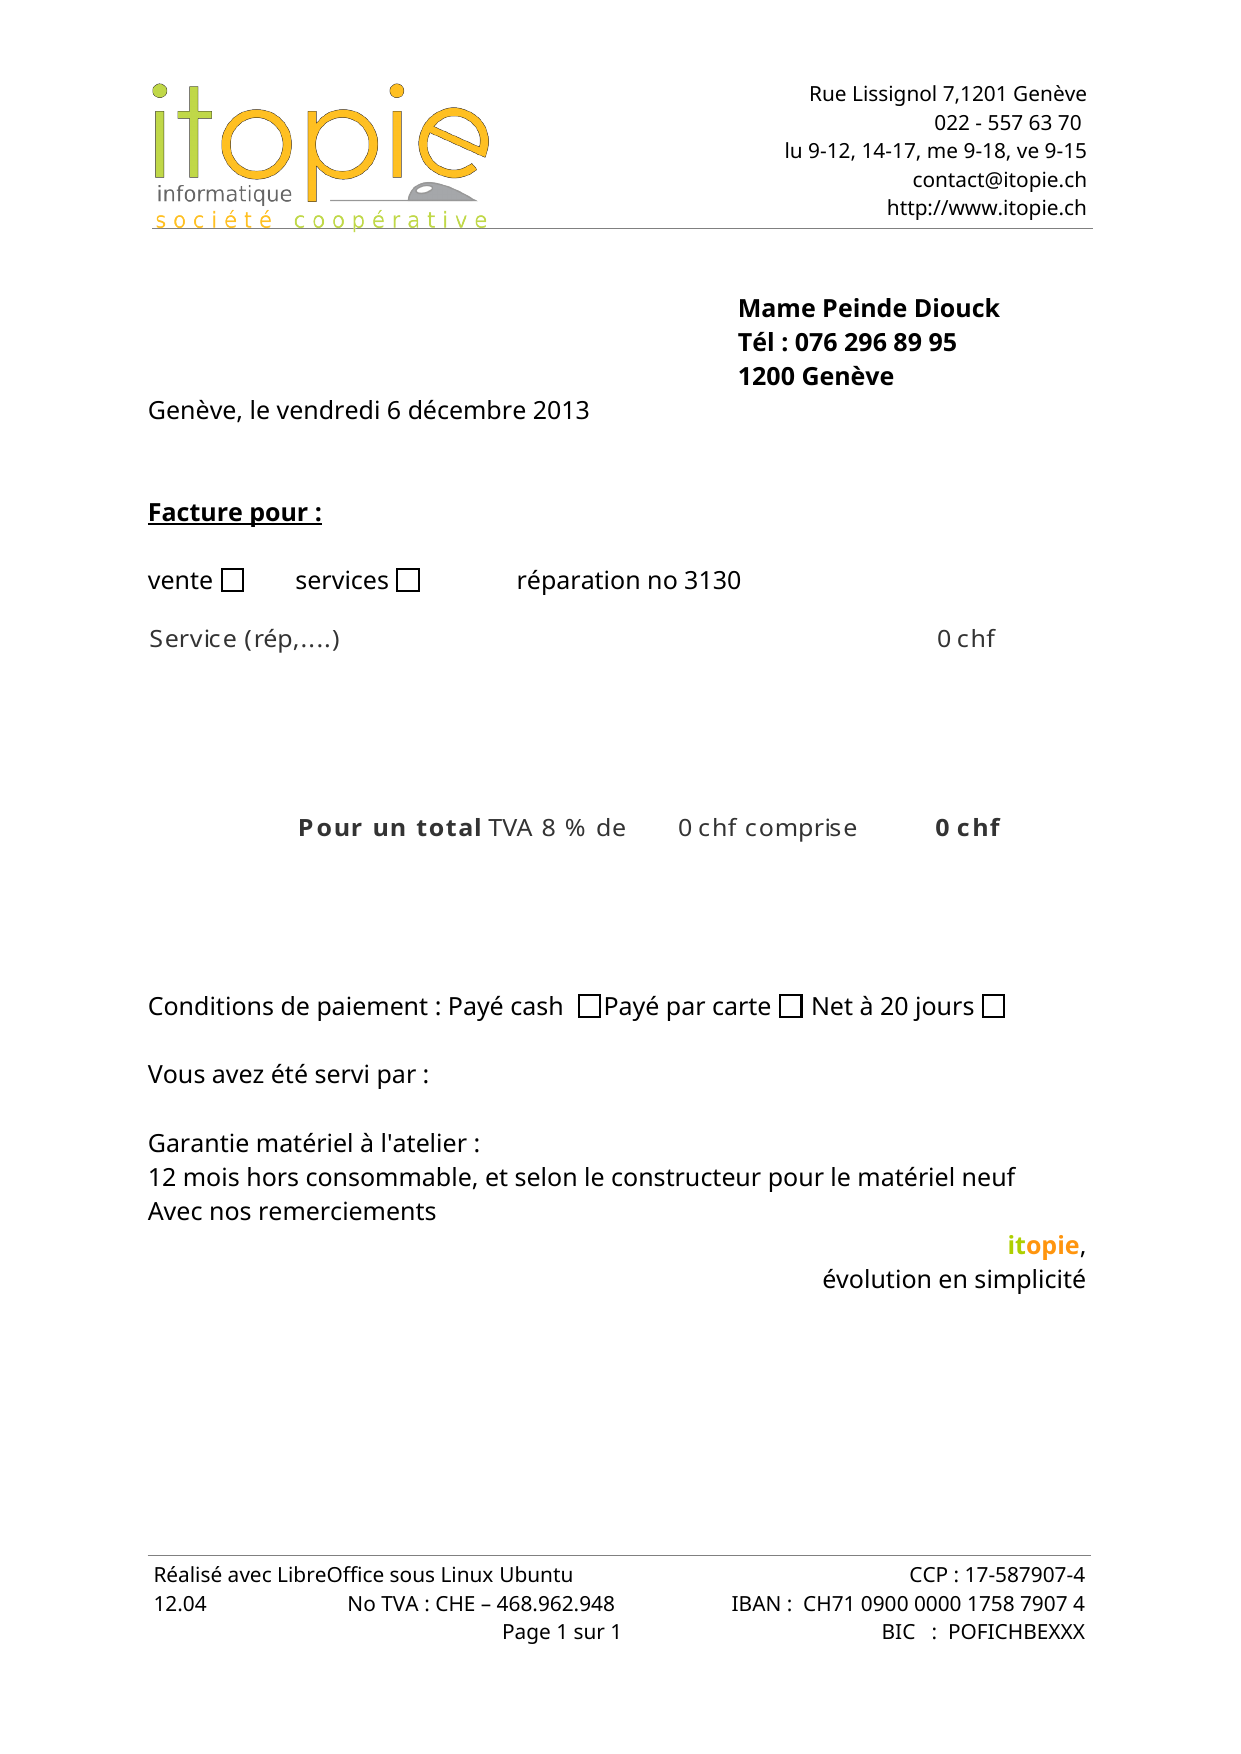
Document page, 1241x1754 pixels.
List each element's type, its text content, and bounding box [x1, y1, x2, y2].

text Facture pour : [148, 495, 1093, 529]
text Conditions de paiement : Payé cash Payé par carte Net à 20 jours [148, 989, 1093, 1023]
text Vous avez été servi par : [148, 1057, 1093, 1091]
picture [138, 72, 500, 244]
text 12 mois hors consommable, et selon le constructeur pour le matériel neuf [148, 1159, 1093, 1193]
text Avec nos remerciements [148, 1193, 1093, 1227]
text Tél : 076 296 89 95 [148, 324, 1093, 358]
text Mame Peinde Diouck [148, 290, 1093, 324]
text vente services réparation no 3130 [148, 563, 1093, 597]
text Genève, le vendredi 6 décembre 2013 [148, 392, 1093, 427]
text itopie, [148, 1227, 1093, 1262]
text évolution en simplicité [148, 1262, 1093, 1296]
text Garantie matériel à l'atelier : [148, 1125, 1093, 1159]
text 1200 Genève [148, 358, 1093, 392]
